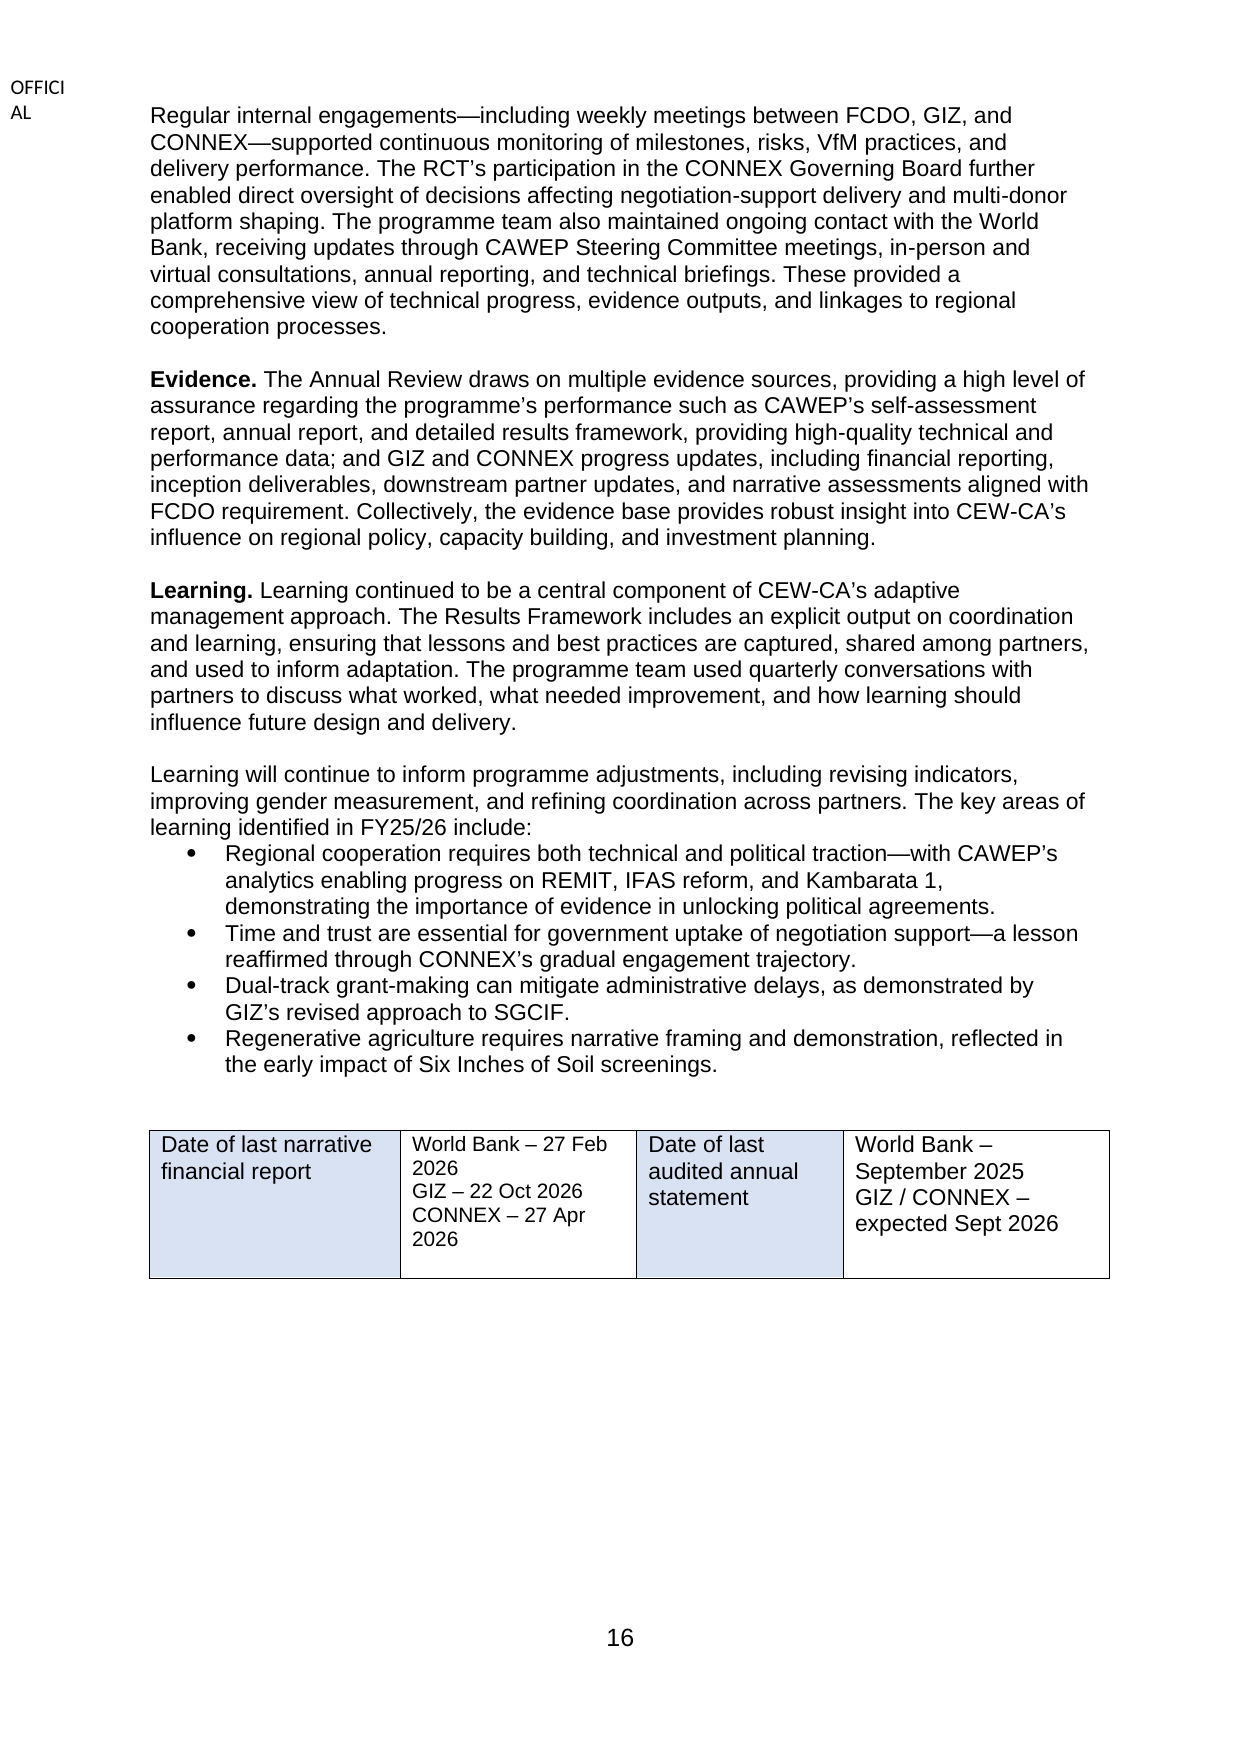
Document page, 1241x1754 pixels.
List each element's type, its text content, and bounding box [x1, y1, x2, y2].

table_header Date of last audited annual statement [637, 1131, 843, 1277]
table_header World Bank – September 2025 GIZ / CONNEX – expected Sept 2026 [844, 1131, 1109, 1277]
table_header World Bank – 27 Feb 2026 GIZ – 22 Oct 2026 CONNEX – 27 Apr 2026 [401, 1131, 636, 1277]
text Regular internal engagements—including weekly meetings between FCDO, GIZ, and CONNEX—supported continuous monitoring of milestones, risks, VfM practices, and delivery performance. The RCT’s participation in the CONNEX Governing Board further enabled direct oversight of decisions affecting negotiation‑support delivery and multi‑donor platform shaping. The programme team also maintained ongoing contact with the World Bank, receiving updates through CAWEP Steering Committee meetings, in‑person and virtual consultations, annual reporting, and technical briefings. These provided a comprehensive view of technical progress, evidence outputs, and linkages to regional cooperation processes. [150, 102, 1090, 340]
text Learning. Learning continued to be a central component of CEW‑CA’s adaptive management approach. The Results Framework includes an explicit output on coordination and learning, ensuring that lessons and best practices are captured, shared among partners, and used to inform adaptation. The programme team used quarterly conversations with partners to discuss what worked, what needed improvement, and how learning should influence future design and delivery. [150, 577, 1090, 735]
list Regional cooperation requires both technical and political traction—with CAWEP’s analytics enabling progress on REMIT, IFAS reform, and Kambarata 1, demonstrating the importance of evidence in unlocking political agreements. [187, 840, 1090, 919]
table_header Date of last narrative financial report [150, 1131, 400, 1277]
text Evidence. The Annual Review draws on multiple evidence sources, providing a high level of assurance regarding the programme’s performance such as CAWEP’s self‑assessment report, annual report, and detailed results framework, providing high‑quality technical and performance data; and GIZ and CONNEX progress updates, including financial reporting, inception deliverables, downstream partner updates, and narrative assessments aligned with FCDO requirement. Collectively, the evidence base provides robust insight into CEW‑CA’s influence on regional policy, capacity building, and investment planning. [150, 366, 1090, 551]
list Regenerative agriculture requires narrative framing and demonstration, reflected in the early impact of Six Inches of Soil screenings. [187, 1025, 1090, 1078]
list Dual‑track grant‑making can mitigate administrative delays, as demonstrated by GIZ’s revised approach to SGCIF. [187, 972, 1090, 1025]
text Learning will continue to inform programme adjustments, including revising indicators, improving gender measurement, and refining coordination across partners. The key areas of learning identified in FY25/26 include: [150, 761, 1090, 840]
list Time and trust are essential for government uptake of negotiation support—a lesson reaffirmed through CONNEX’s gradual engagement trajectory. [187, 919, 1090, 972]
